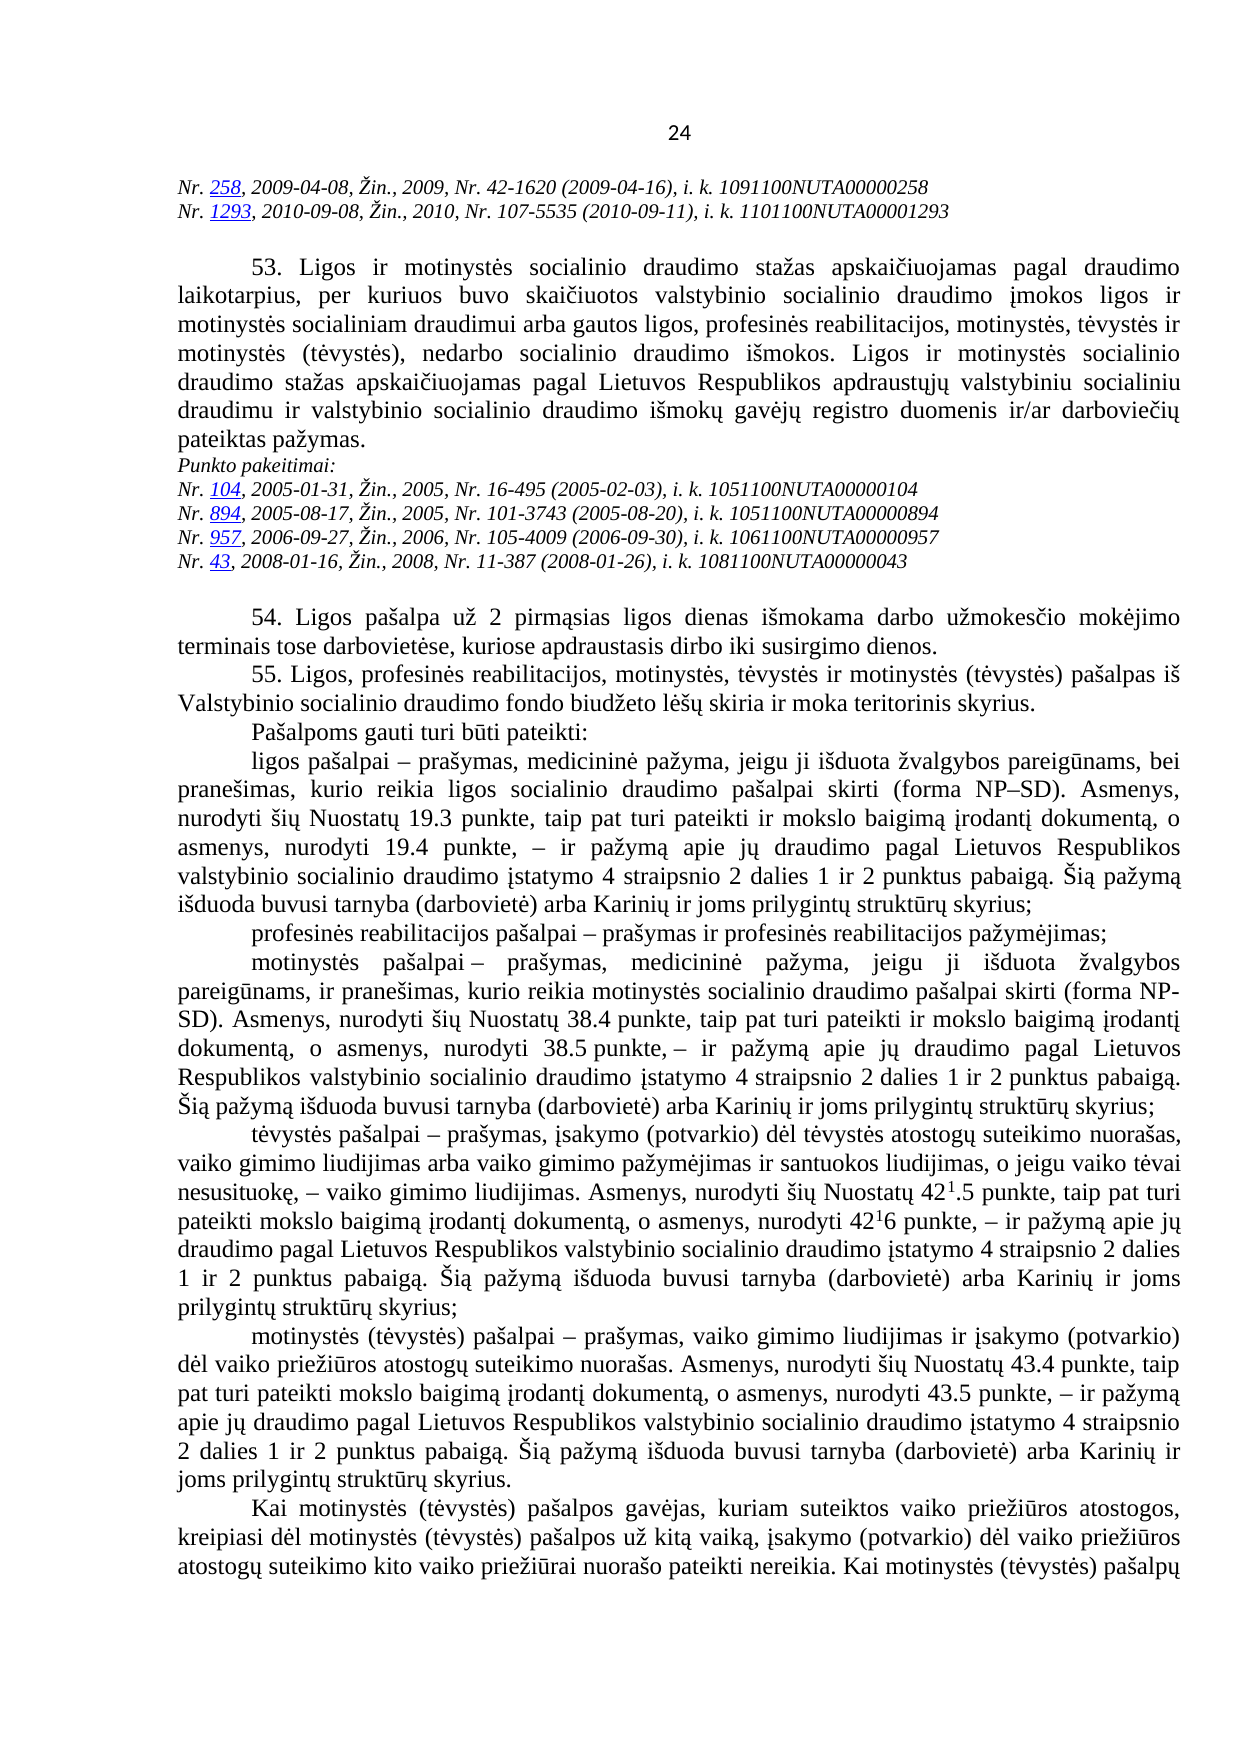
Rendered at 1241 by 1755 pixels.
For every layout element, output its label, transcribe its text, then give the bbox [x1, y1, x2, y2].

text Nr. 104, 2005-01-31, Žin., 2005, Nr. 16-495 (2005-02-03), i. k. 1051100NUTA00000104 [177, 477, 1181, 501]
text Pašalpoms gauti turi būti pateikti: [177, 717, 1181, 746]
text Kai motinystės (tėvystės) pašalpos gavėjas, kuriam suteiktos vaiko priežiūros atostogos, kreipiasi dėl motinystės (tėvystės) pašalpos už kitą vaiką, įsakymo (potvarkio) dėl vaiko priežiūros atostogų suteikimo kito vaiko priežiūrai nuorašo pateikti nereikia. Kai motinystės (tėvystės) pašalpų [177, 1493, 1181, 1579]
text motinystės (tėvystės) pašalpai – prašymas, vaiko gimimo liudijimas ir įsakymo (potvarkio) dėl vaiko priežiūros atostogų suteikimo nuorašas. Asmenys, nurodyti šių Nuostatų 43.4 punkte, taip pat turi pateikti mokslo baigimą įrodantį dokumentą, o asmenys, nurodyti 43.5 punkte, – ir pažymą apie jų draudimo pagal Lietuvos Respublikos valstybinio socialinio draudimo įstatymo 4 straipsnio 2 dalies 1 ir 2 punktus pabaigą. Šią pažymą išduoda buvusi tarnyba (darbovietė) arba Karinių ir joms prilygintų struktūrų skyrius. [177, 1321, 1181, 1493]
text tėvystės pašalpai – prašymas, įsakymo (potvarkio) dėl tėvystės atostogų suteikimo nuorašas, vaiko gimimo liudijimas arba vaiko gimimo pažymėjimas ir santuokos liudijimas, o jeigu vaiko tėvai nesusituokę, – vaiko gimimo liudijimas. Asmenys, nurodyti šių Nuostatų 421.5 punkte, taip pat turi pateikti mokslo baigimą įrodantį dokumentą, o asmenys, nurodyti 4216 punkte, – ir pažymą apie jų draudimo pagal Lietuvos Respublikos valstybinio socialinio draudimo įstatymo 4 straipsnio 2 dalies 1 ir 2 punktus pabaigą. Šią pažymą išduoda buvusi tarnyba (darbovietė) arba Karinių ir joms prilygintų struktūrų skyrius; [177, 1119, 1181, 1321]
text Nr. 258, 2009-04-08, Žin., 2009, Nr. 42-1620 (2009-04-16), i. k. 1091100NUTA00000258 [177, 175, 1181, 199]
text profesinės reabilitacijos pašalpai – prašymas ir profesinės reabilitacijos pažymėjimas; [177, 918, 1181, 947]
text Nr. 1293, 2010-09-08, Žin., 2010, Nr. 107-5535 (2010-09-11), i. k. 1101100NUTA00001293 [177, 199, 1181, 223]
text 53. Ligos ir motinystės socialinio draudimo stažas apskaičiuojamas pagal draudimo laikotarpius, per kuriuos buvo skaičiuotos valstybinio socialinio draudimo įmokos ligos ir motinystės socialiniam draudimui arba gautos ligos, profesinės reabilitacijos, motinystės, tėvystės ir motinystės (tėvystės), nedarbo socialinio draudimo išmokos. Ligos ir motinystės socialinio draudimo stažas apskaičiuojamas pagal Lietuvos Respublikos apdraustųjų valstybiniu socialiniu draudimu ir valstybinio socialinio draudimo išmokų gavėjų registro duomenis ir/ar darboviečių pateiktas pažymas. [177, 252, 1181, 453]
text Nr. 894, 2005-08-17, Žin., 2005, Nr. 101-3743 (2005-08-20), i. k. 1051100NUTA00000894 [177, 501, 1181, 525]
text 55. Ligos, profesinės reabilitacijos, motinystės, tėvystės ir motinystės (tėvystės) pašalpas iš Valstybinio socialinio draudimo fondo biudžeto lėšų skiria ir moka teritorinis skyrius. [177, 659, 1181, 717]
text 54. Ligos pašalpa už 2 pirmąsias ligos dienas išmokama darbo užmokesčio mokėjimo terminais tose darbovietėse, kuriose apdraustasis dirbo iki susirgimo dienos. [177, 602, 1181, 659]
text Nr. 957, 2006-09-27, Žin., 2006, Nr. 105-4009 (2006-09-30), i. k. 1061100NUTA00000957 [177, 525, 1181, 549]
text motinystės pašalpai – prašymas, medicininė pažyma, jeigu ji išduota žvalgybos pareigūnams, ir pranešimas, kurio reikia motinystės socialinio draudimo pašalpai skirti (forma NP-SD). Asmenys, nurodyti šių Nuostatų 38.4 punkte, taip pat turi pateikti ir mokslo baigimą įrodantį dokumentą, o asmenys, nurodyti 38.5 punkte, – ir pažymą apie jų draudimo pagal Lietuvos Respublikos valstybinio socialinio draudimo įstatymo 4 straipsnio 2 dalies 1 ir 2 punktus pabaigą. Šią pažymą išduoda buvusi tarnyba (darbovietė) arba Karinių ir joms prilygintų struktūrų skyrius; [177, 947, 1181, 1119]
text Nr. 43, 2008-01-16, Žin., 2008, Nr. 11-387 (2008-01-26), i. k. 1081100NUTA00000043 [177, 549, 1181, 573]
text Punkto pakeitimai: [177, 453, 1181, 477]
text ligos pašalpai – prašymas, medicininė pažyma, jeigu ji išduota žvalgybos pareigūnams, bei pranešimas, kurio reikia ligos socialinio draudimo pašalpai skirti (forma NP–SD). Asmenys, nurodyti šių Nuostatų 19.3 punkte, taip pat turi pateikti ir mokslo baigimą įrodantį dokumentą, o asmenys, nurodyti 19.4 punkte, – ir pažymą apie jų draudimo pagal Lietuvos Respublikos valstybinio socialinio draudimo įstatymo 4 straipsnio 2 dalies 1 ir 2 punktus pabaigą. Šią pažymą išduoda buvusi tarnyba (darbovietė) arba Karinių ir joms prilygintų struktūrų skyrius; [177, 746, 1181, 918]
